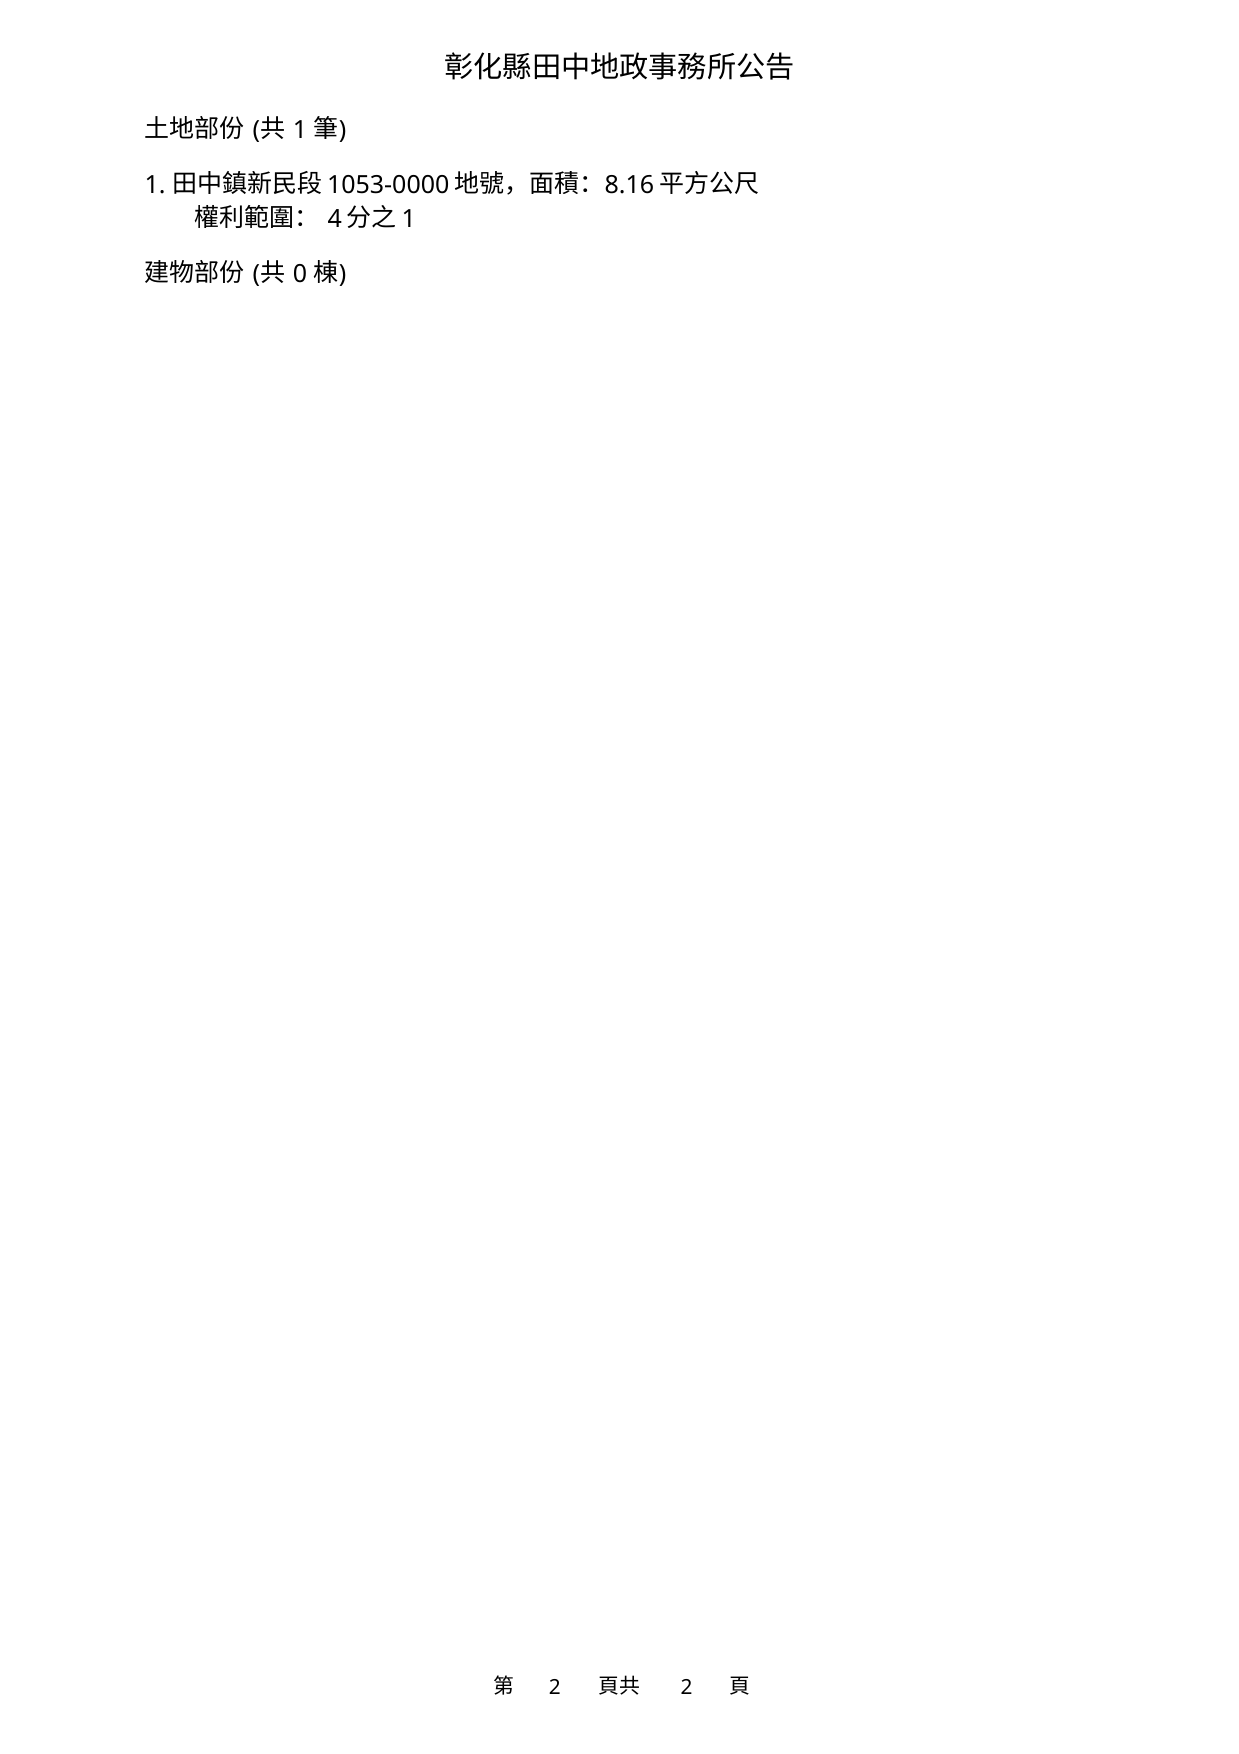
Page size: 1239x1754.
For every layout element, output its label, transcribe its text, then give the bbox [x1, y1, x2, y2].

table_header [62, 0, 483, 41]
table_cell 第 [483, 1666, 523, 1707]
table_cell [720, 310, 760, 1666]
table_cell 頁共 [585, 1666, 653, 1707]
table_header [524, 0, 585, 41]
table_cell 2 [524, 1666, 585, 1707]
table_cell [524, 310, 585, 1666]
table_cell 2 [653, 1666, 719, 1707]
table_cell [1177, 95, 1239, 166]
table_cell 1. 田中鎮新民段1053-0000地號，面積：8.16平方公尺 權利範圍： 4分之1 [62, 166, 1177, 238]
table_cell 彰化縣田中地政事務所公告 [62, 41, 1177, 94]
table_header [653, 0, 719, 41]
table_cell 頁 [720, 1666, 760, 1707]
table_cell [0, 166, 62, 238]
table_cell 土地部份 (共 1 筆) [62, 95, 1177, 166]
table_cell [0, 95, 62, 166]
table_cell [483, 310, 523, 1666]
table_header [720, 0, 760, 41]
table_cell 建物部份 (共 0 棟) [62, 239, 1177, 310]
table_cell [653, 310, 719, 1666]
table_cell [760, 310, 1177, 1666]
table_cell [0, 41, 62, 94]
table_cell [1177, 1666, 1239, 1707]
table_cell [760, 1666, 1177, 1707]
table_cell [1177, 166, 1239, 238]
table_cell [62, 310, 483, 1666]
table_cell [585, 310, 653, 1666]
table_cell [1177, 310, 1239, 1666]
table_header [0, 0, 62, 41]
table_cell [0, 239, 62, 310]
table_header [585, 0, 653, 41]
table_cell [0, 1666, 62, 1707]
table_header [760, 0, 1177, 41]
table_cell [62, 1666, 483, 1707]
table_cell [1177, 41, 1239, 94]
table_cell [1177, 239, 1239, 310]
table_header [1177, 0, 1239, 41]
table_header [483, 0, 523, 41]
table_cell [0, 310, 62, 1666]
